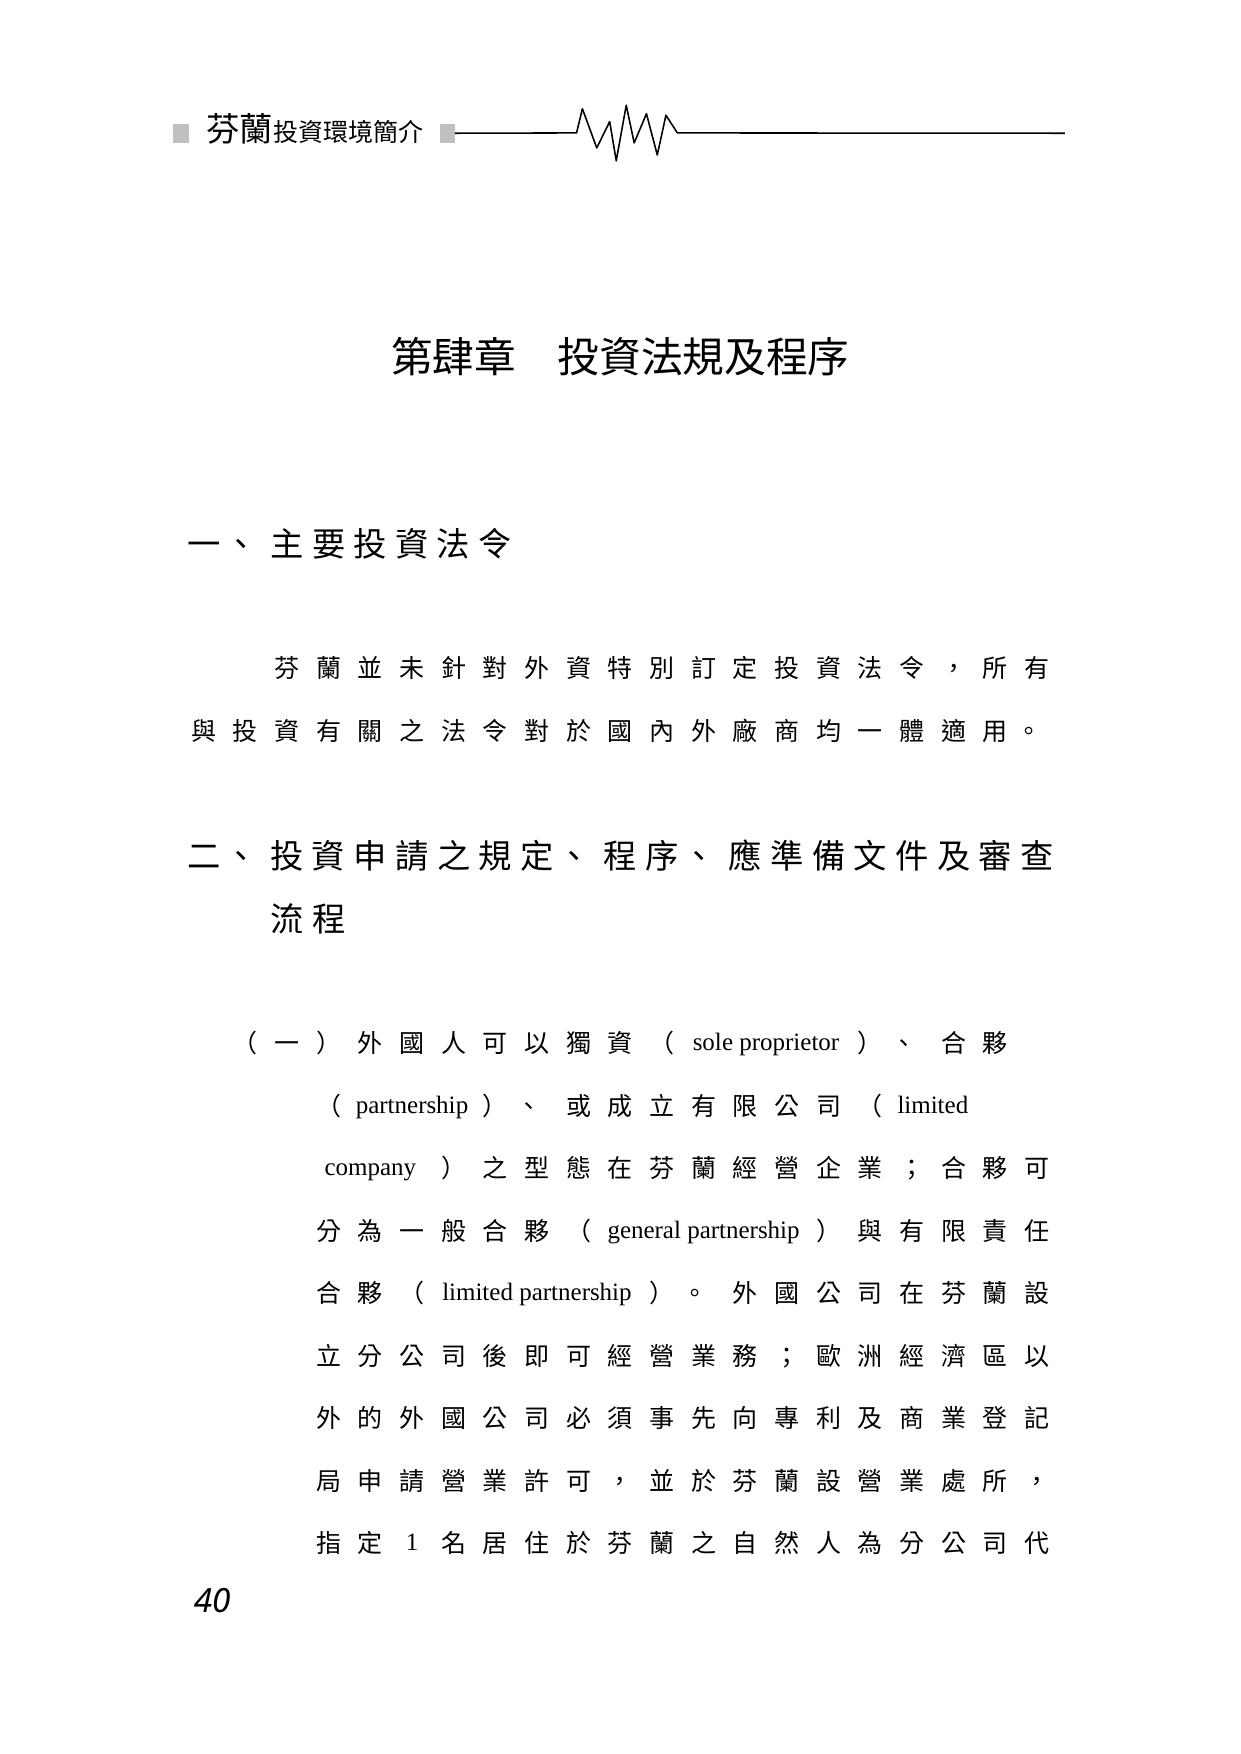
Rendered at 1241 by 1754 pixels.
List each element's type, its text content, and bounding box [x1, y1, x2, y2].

text 第肆章 投資法規及程序 [183, 313, 1058, 375]
text 芬蘭並未針對外資特別訂定投資法令，所有與投資有關之法令對於國內外廠商均一體適用。 [183, 625, 1058, 750]
text 二、投資申請之規定、程序、應準備文件及審查流程 [183, 813, 1058, 938]
text 一、主要投資法令 [183, 500, 1058, 563]
text （一）外國人可以獨資（sole proprietor）、合夥（partnership）、或成立有限公司（limited company）之型態在芬蘭經營企業；合夥可分為一般合夥（general partnership）與有限責任合夥（limited partnership）。外國公司在芬蘭設立分公司後即可經營業務；歐洲經濟區以外的外國公司必須事先向專利及商業登記局申請營業許可，並於芬蘭設營業處所，指定1名居住於芬蘭之自然人為分公司代 [207, 1000, 1058, 1563]
